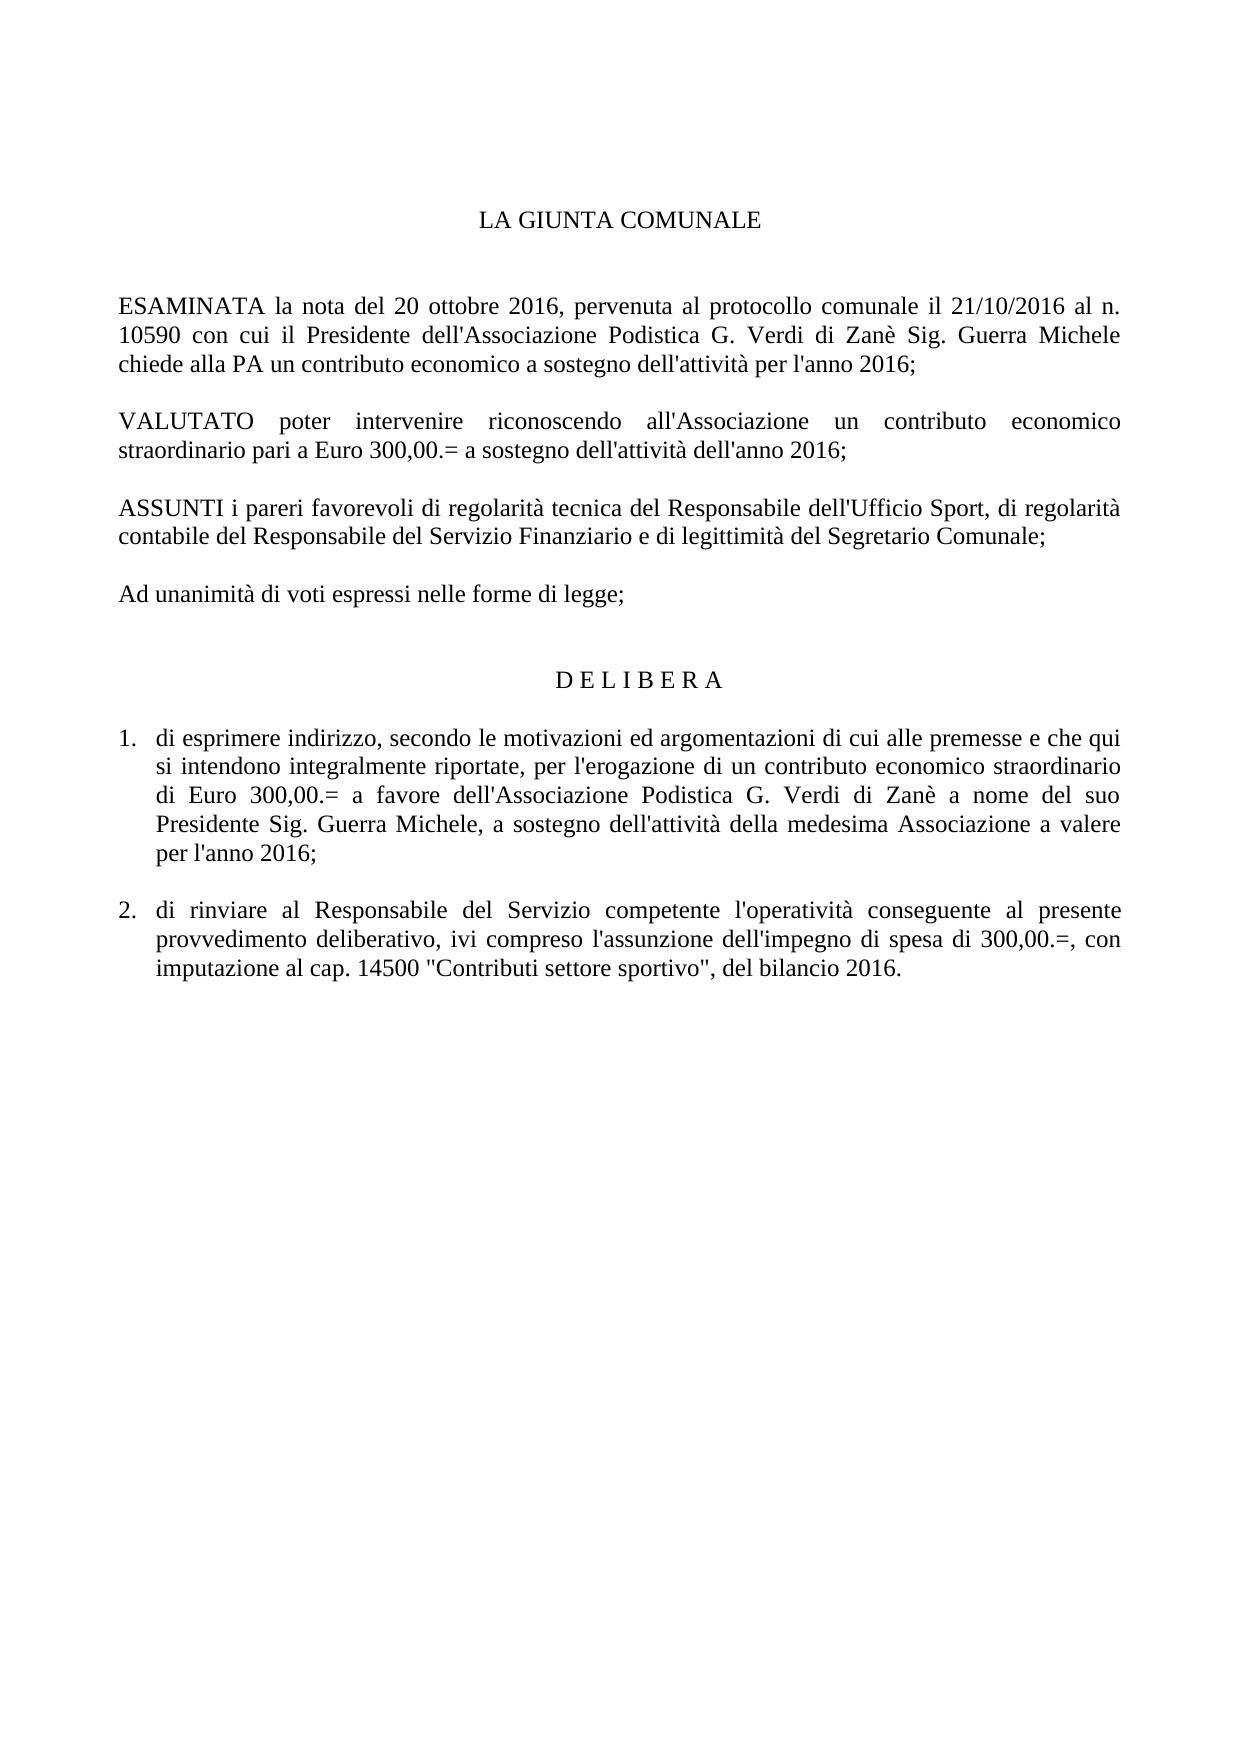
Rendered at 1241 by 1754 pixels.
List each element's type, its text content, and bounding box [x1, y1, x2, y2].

list di esprimere indirizzo, secondo le motivazioni ed argomentazioni di cui alle premesse e che qui si intendono integralmente riportate, per l'erogazione di un contributo economico straordinario di Euro 300,00.= a favore dell'Associazione Podistica G. Verdi di Zanè a nome del suo Presidente Sig. Guerra Michele, a sostegno dell'attività della medesima Associazione a valere per l'anno 2016; [118, 723, 1122, 866]
text LA GIUNTA COMUNALE [118, 205, 1122, 234]
text D E L I B E R A [156, 665, 1122, 694]
text ASSUNTI i pareri favorevoli di regolarità tecnica del Responsabile dell'Ufficio Sport, di regolarità contabile del Responsabile del Servizio Finanziario e di legittimità del Segretario Comunale; [118, 493, 1122, 550]
text Ad unanimità di voti espressi nelle forme di legge; [118, 579, 1122, 608]
list di rinviare al Responsabile del Servizio competente l'operatività conseguente al presente provvedimento deliberativo, ivi compreso l'assunzione dell'impegno di spesa di 300,00.=, con imputazione al cap. 14500 "Contributi settore sportivo", del bilancio 2016. [118, 895, 1122, 981]
text ESAMINATA la nota del 20 ottobre 2016, pervenuta al protocollo comunale il 21/10/2016 al n. 10590 con cui il Presidente dell'Associazione Podistica G. Verdi di Zanè Sig. Guerra Michele chiede alla PA un contributo economico a sostegno dell'attività per l'anno 2016; [118, 291, 1122, 378]
text VALUTATO poter intervenire riconoscendo all'Associazione un contributo economico straordinario pari a Euro 300,00.= a sostegno dell'attività dell'anno 2016; [118, 406, 1122, 464]
